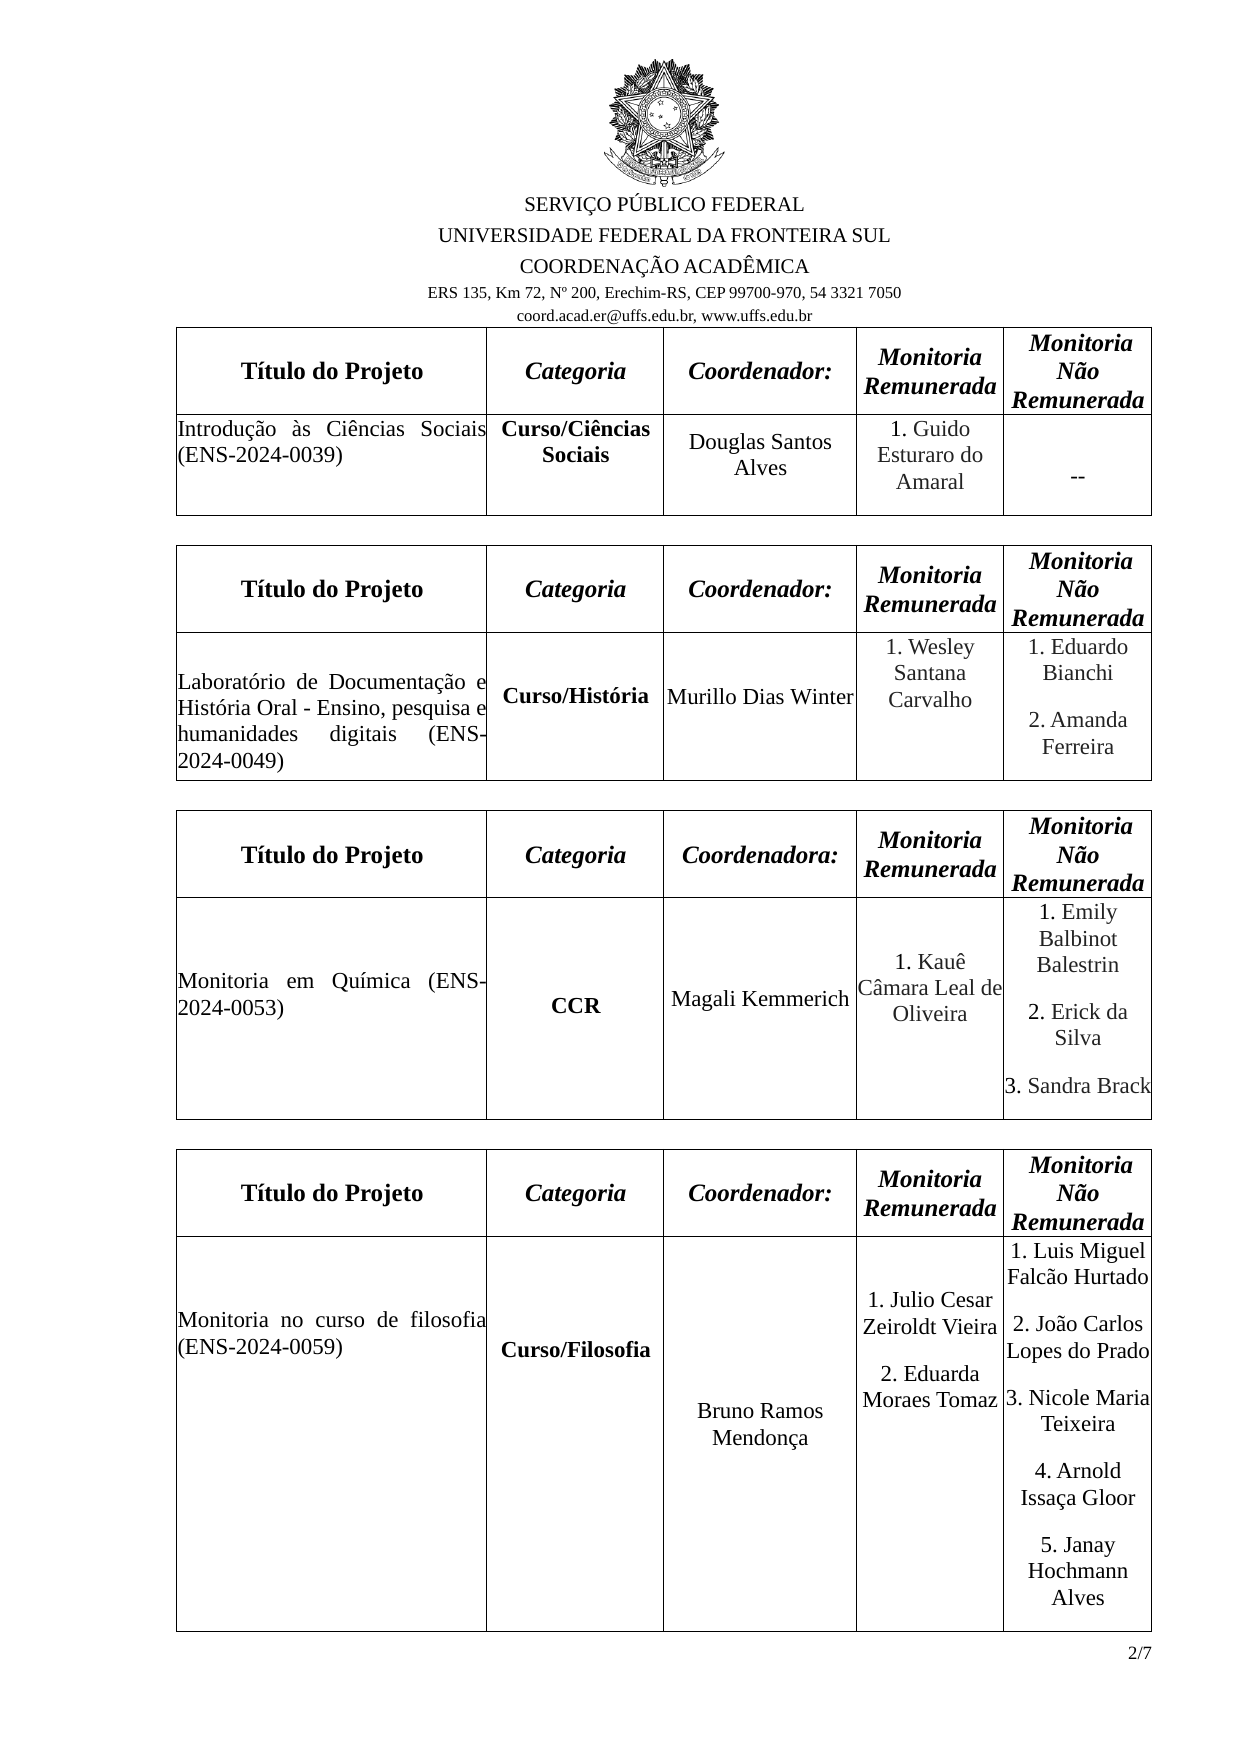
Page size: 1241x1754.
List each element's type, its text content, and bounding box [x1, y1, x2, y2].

table_cell Murillo Dias Winter [664, 633, 856, 780]
table_header Monitoria Remunerada [857, 546, 1003, 632]
table_header Título do Projeto [177, 811, 486, 897]
table_header Categoria [487, 546, 663, 632]
table_header Monitoria Não Remunerada [1004, 546, 1151, 632]
table_header Categoria [487, 1150, 663, 1236]
table_header Categoria [487, 328, 663, 414]
table_cell Douglas Santos Alves [664, 415, 856, 515]
table_cell Laboratório de Documentação e História Oral - Ensino, pesquisa e humanidades digitais (ENS-2024-0049) [177, 633, 486, 780]
table_cell Curso/História [487, 633, 663, 780]
table_header Coordenadora: [664, 811, 856, 897]
table_cell 1. Kauê Câmara Leal de Oliveira [857, 898, 1003, 1119]
table_header Monitoria Remunerada [857, 1150, 1003, 1236]
table_header Monitoria Não Remunerada [1004, 1150, 1151, 1236]
table_header Título do Projeto [177, 328, 486, 414]
table_cell Introdução às Ciências Sociais (ENS-2024-0039) [177, 415, 486, 515]
table_cell [1152, 1236, 1240, 1631]
table_header Coordenador: [664, 546, 856, 632]
table_header [1152, 545, 1240, 632]
table_header Coordenador: [664, 1150, 856, 1236]
table_cell 1. Guido Esturaro do Amaral [857, 415, 1003, 515]
table_cell -- [1004, 415, 1151, 515]
table_cell Curso/Ciências Sociais [487, 415, 663, 515]
table_header [1152, 1149, 1240, 1236]
table_cell [1152, 897, 1240, 1119]
table_header Monitoria Remunerada [857, 811, 1003, 897]
table_header Monitoria Remunerada [857, 328, 1003, 414]
table_cell 1. Eduardo Bianchi 2. Amanda Ferreira [1004, 633, 1151, 780]
table_cell 1. Julio Cesar Zeiroldt Vieira 2. Eduarda Moraes Tomaz [857, 1237, 1003, 1631]
table_header Título do Projeto [177, 546, 486, 632]
table_cell [1152, 632, 1240, 780]
table_cell Monitoria em Química (ENS-2024-0053) [177, 898, 486, 1119]
table_header Categoria [487, 811, 663, 897]
table_header Monitoria Não Remunerada [1004, 811, 1151, 897]
table_header Coordenador: [664, 328, 856, 414]
table_cell 1. Emily Balbinot Balestrin 2. Erick da Silva 3. Sandra Brack [1004, 898, 1151, 1119]
table_header Título do Projeto [177, 1150, 486, 1236]
table_header [1152, 810, 1240, 897]
table_cell Magali Kemmerich [664, 898, 856, 1119]
table_cell Bruno Ramos Mendonça [664, 1237, 856, 1631]
table_cell CCR [487, 898, 663, 1119]
table_cell 1. Wesley Santana Carvalho [857, 633, 1003, 780]
table_cell Curso/Filosofia [487, 1237, 663, 1631]
table_cell 1. Luis Miguel Falcão Hurtado 2. João Carlos Lopes do Prado 3. Nicole Maria Teixeira 4. Arnold Issaça Gloor 5. Janay Hochmann Alves [1004, 1237, 1151, 1631]
table_cell Monitoria no curso de filosofia (ENS-2024-0059) [177, 1237, 486, 1631]
table_header Monitoria Não Remunerada [1004, 328, 1151, 414]
